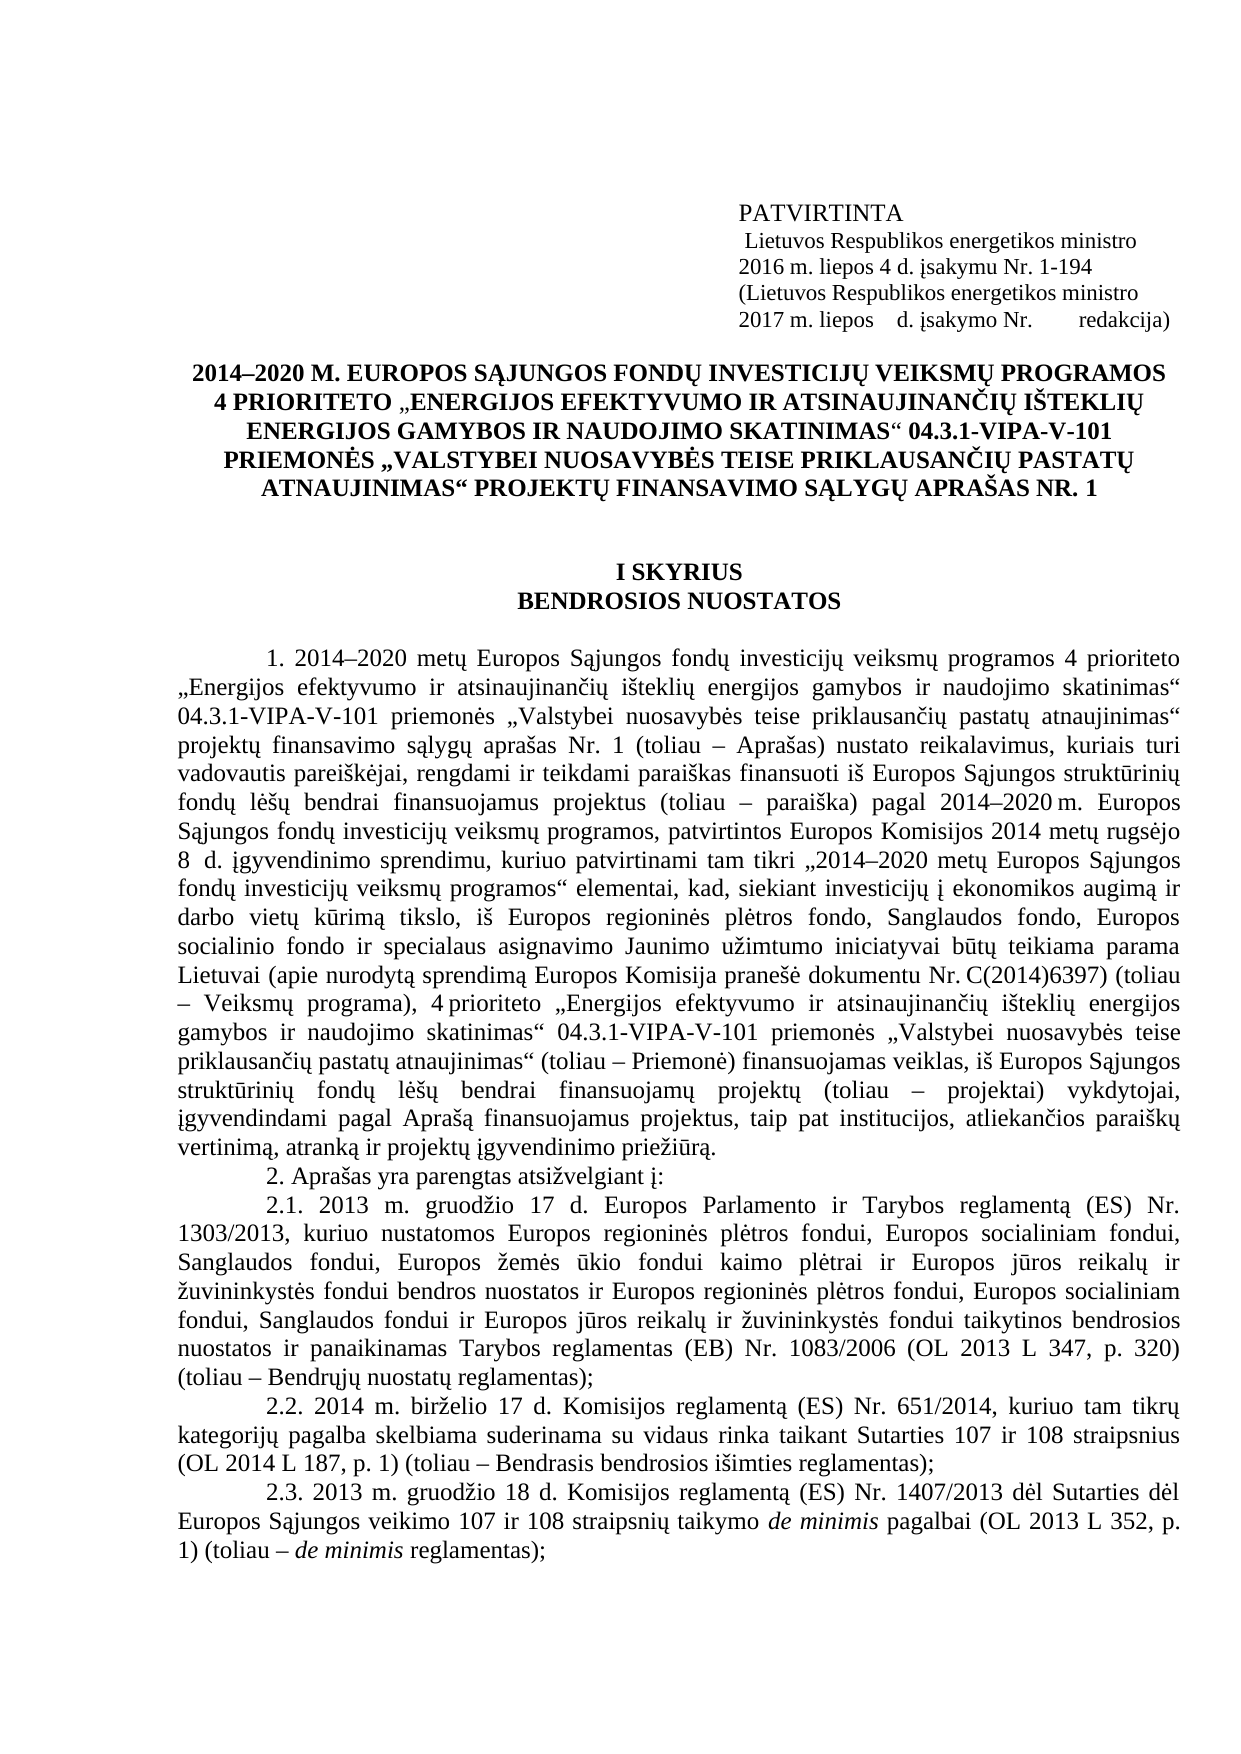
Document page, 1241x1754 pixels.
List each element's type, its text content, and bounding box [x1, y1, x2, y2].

text Lietuvos Respublikos energetikos ministro 2016 m. liepos 4 d. įsakymu Nr. 1-194 [738, 227, 1181, 279]
text 1. 2014–2020 metų Europos Sąjungos fondų investicijų veiksmų programos 4 prioriteto „Energijos efektyvumo ir atsinaujinančių išteklių energijos gamybos ir naudojimo skatinimas“ 04.3.1-VIPA-V-101 priemonės „Valstybei nuosavybės teise priklausančių pastatų atnaujinimas“ projektų finansavimo sąlygų aprašas Nr. 1 (toliau – Aprašas) nustato reikalavimus, kuriais turi vadovautis pareiškėjai, rengdami ir teikdami paraiškas finansuoti iš Europos Sąjungos struktūrinių fondų lėšų bendrai finansuojamus projektus (toliau – paraiška) pagal 2014–2020 m. Europos Sąjungos fondų investicijų veiksmų programos, patvirtintos Europos Komisijos 2014 metų rugsėjo 8 d. įgyvendinimo sprendimu, kuriuo patvirtinami tam tikri „2014–2020 metų Europos Sąjungos fondų investicijų veiksmų programos“ elementai, kad, siekiant investicijų į ekonomikos augimą ir darbo vietų kūrimą tikslo, iš Europos regioninės plėtros fondo, Sanglaudos fondo, Europos socialinio fondo ir specialaus asignavimo Jaunimo užimtumo iniciatyvai būtų teikiama parama Lietuvai (apie nurodytą sprendimą Europos Komisija pranešė dokumentu Nr. C(2014)6397) (toliau – Veiksmų programa), 4 prioriteto „Energijos efektyvumo ir atsinaujinančių išteklių energijos gamybos ir naudojimo skatinimas“ 04.3.1-VIPA-V-101 priemonės „Valstybei nuosavybės teise priklausančių pastatų atnaujinimas“ (toliau – Priemonė) finansuojamas veiklas, iš Europos Sąjungos struktūrinių fondų lėšų bendrai finansuojamų projektų (toliau – projektai) vykdytojai, įgyvendindami pagal Aprašą finansuojamus projektus, taip pat institucijos, atliekančios paraiškų vertinimą, atranką ir projektų įgyvendinimo priežiūrą. [177, 643, 1181, 1161]
text 2.1. 2013 m. gruodžio 17 d. Europos Parlamento ir Tarybos reglamentą (ES) Nr. 1303/2013, kuriuo nustatomos Europos regioninės plėtros fondui, Europos socialiniam fondui, Sanglaudos fondui, Europos žemės ūkio fondui kaimo plėtrai ir Europos jūros reikalų ir žuvininkystės fondui bendros nuostatos ir Europos regioninės plėtros fondui, Europos socialiniam fondui, Sanglaudos fondui ir Europos jūros reikalų ir žuvininkystės fondui taikytinos bendrosios nuostatos ir panaikinamas Tarybos reglamentas (EB) Nr. 1083/2006 (OL 2013 L 347, p. 320) (toliau – Bendrųjų nuostatų reglamentas); [177, 1190, 1181, 1391]
text 2. Aprašas yra parengtas atsižvelgiant į: [177, 1161, 1181, 1190]
table_cell 4 PRIORITETO „ENERGIJOS EFEKTYVUMO IR ATSINAUJINANČIŲ IŠTEKLIŲ ENERGIJOS GAMYBOS IR NAUDOJIMO SKATINIMAS“ 04.3.1-VIPA-V-101 PRIEMONĖS „VALSTYBEI NUOSAVYBĖS TEISE PRIKLAUSANČIŲ PASTATŲ ATNAUJINIMAS“ PROJEKTŲ FINANSAVIMO SĄLYGŲ APRAŠAS NR. 1 [166, 387, 1192, 502]
text (Lietuvos Respublikos energetikos ministro 2017 m. liepos d. įsakymo Nr. redakcija) [738, 279, 1181, 332]
text PATVIRTINTA [738, 198, 1181, 227]
table_header 2014–2020 M. EUROPOS SĄJUNGOS FONDŲ INVESTICIJŲ VEIKSMŲ PROGRAMOS [166, 359, 1192, 387]
text 2.3. 2013 m. gruodžio 18 d. Komisijos reglamentą (ES) Nr. 1407/2013 dėl Sutarties dėl Europos Sąjungos veikimo 107 ir 108 straipsnių taikymo de minimis pagalbai (OL 2013 L 352, p. 1) (toliau – de minimis reglamentas); [177, 1477, 1181, 1563]
text BENDROSIOS NUOSTATOS [177, 586, 1181, 615]
text 2.2. 2014 m. birželio 17 d. Komisijos reglamentą (ES) Nr. 651/2014, kuriuo tam tikrų kategorijų pagalba skelbiama suderinama su vidaus rinka taikant Sutarties 107 ir 108 straipsnius (OL 2014 L 187, p. 1) (toliau – Bendrasis bendrosios išimties reglamentas); [177, 1391, 1181, 1477]
text I SKYRIUS [177, 557, 1181, 586]
table_cell [166, 502, 1192, 531]
